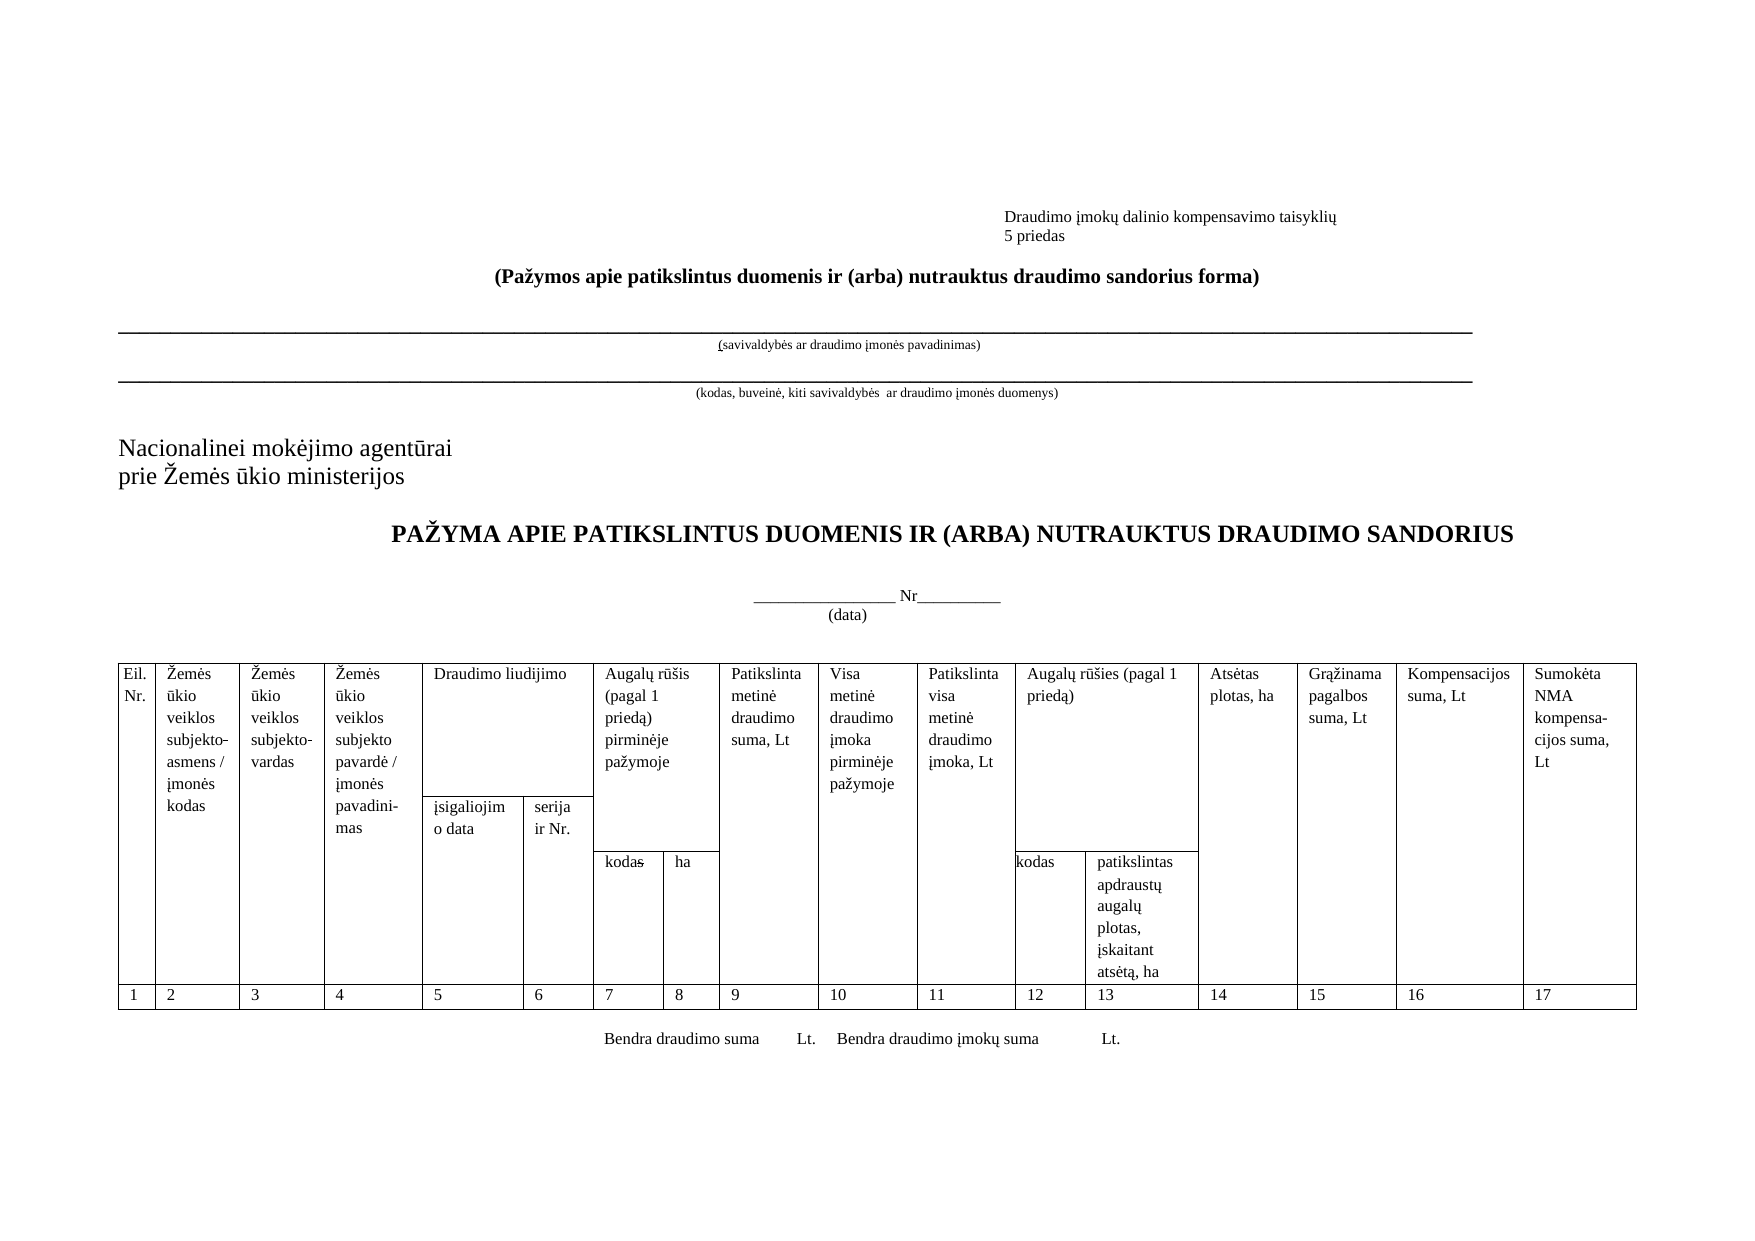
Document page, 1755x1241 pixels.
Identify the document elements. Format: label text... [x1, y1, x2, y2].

text 5 priedas [118, 226, 1553, 245]
table_header Augalų rūšies (pagal 1 priedą) [1016, 664, 1198, 851]
table_header Atsėtas plotas, ha [1199, 664, 1297, 984]
table_header Draudimo liudijimo [423, 664, 593, 796]
table_cell [819, 796, 917, 851]
table_cell 5 [423, 985, 523, 1009]
text __________________________________________________________________________________________________________________________________ [118, 312, 1754, 336]
table_header Žemės ūkio veiklos subjekto pavardė / įmonės pavadini-mas [325, 664, 422, 984]
table_cell 11 [918, 985, 1015, 1009]
table_header Visa metinė draudimo įmoka pirminėje pažymoje [819, 664, 917, 796]
table_cell 7 [594, 985, 663, 1009]
table_cell kodas [1016, 852, 1085, 984]
text __________________________________________________________________________________________________________________________________ [118, 360, 1754, 384]
text Draudimo įmokų dalinio kompensavimo taisyklių [118, 207, 1743, 226]
table_cell patikslintas apdraustų augalų plotas, įskaitant atsėtą, ha [1086, 852, 1198, 984]
table_cell 16 [1397, 985, 1523, 1009]
text prie Žemės ūkio ministerijos [118, 461, 1636, 490]
table_cell 1 [119, 985, 155, 1009]
table_cell 2 [156, 985, 239, 1009]
text (Pažymos apie patikslintus duomenis ir (arba) nutrauktus draudimo sandorius forma) [118, 264, 1636, 288]
table_header Patikslinta visa metinė draudimo įmoka, Lt [918, 664, 1015, 984]
text (savivaldybės ar draudimo įmonės pavadinimas) [643, 336, 1732, 360]
table_header Sumokėta NMA kompensa-cijos suma, Lt [1524, 664, 1636, 984]
table_cell 14 [1199, 985, 1297, 1009]
text (data) [59, 605, 1636, 624]
table_cell 12 [1016, 985, 1085, 1009]
table_cell 15 [1298, 985, 1396, 1009]
table_cell kodas [594, 852, 663, 984]
text Bendra draudimo suma Lt. Bendra draudimo įmokų suma Lt. [88, 1029, 1636, 1048]
table_cell 9 [720, 985, 818, 1009]
text Nacionalinei mokėjimo agentūrai [118, 433, 1636, 461]
table_header Patikslinta metinė draudimo suma, Lt [720, 664, 818, 984]
table_cell įsigaliojimo data [423, 797, 523, 984]
table_header Eil. Nr. [119, 664, 155, 984]
table_header Žemės ūkio veiklos subjekto vardas [240, 664, 324, 984]
table_cell [819, 851, 917, 984]
table_header Žemės ūkio veiklos subjekto asmens / įmonės kodas [156, 664, 239, 984]
table_cell 4 [325, 985, 422, 1009]
table_cell 17 [1524, 985, 1636, 1009]
table_header Grąžinama pagalbos suma, Lt [1298, 664, 1396, 984]
table_header Kompensacijos suma, Lt [1397, 664, 1523, 984]
text (kodas, buveinė, kiti savivaldybės ar draudimo įmonės duomenys) [118, 384, 1636, 408]
text PAŽYMA APIE PATIKSLINTUS DUOMENIS IR (ARBA) NUTRAUKTUS DRAUDIMO SANDORIUS [118, 519, 1754, 548]
table_cell 13 [1086, 985, 1198, 1009]
table_cell 3 [240, 985, 324, 1009]
table_cell 8 [664, 985, 719, 1009]
table_cell 10 [819, 985, 917, 1009]
text _________________ Nr__________ [118, 586, 1636, 605]
table_header Augalų rūšis (pagal 1 priedą) pirminėje pažymoje [594, 664, 719, 851]
table_cell ha [664, 852, 719, 984]
table_cell 6 [524, 985, 593, 1009]
table_cell serija ir Nr. [524, 797, 593, 984]
